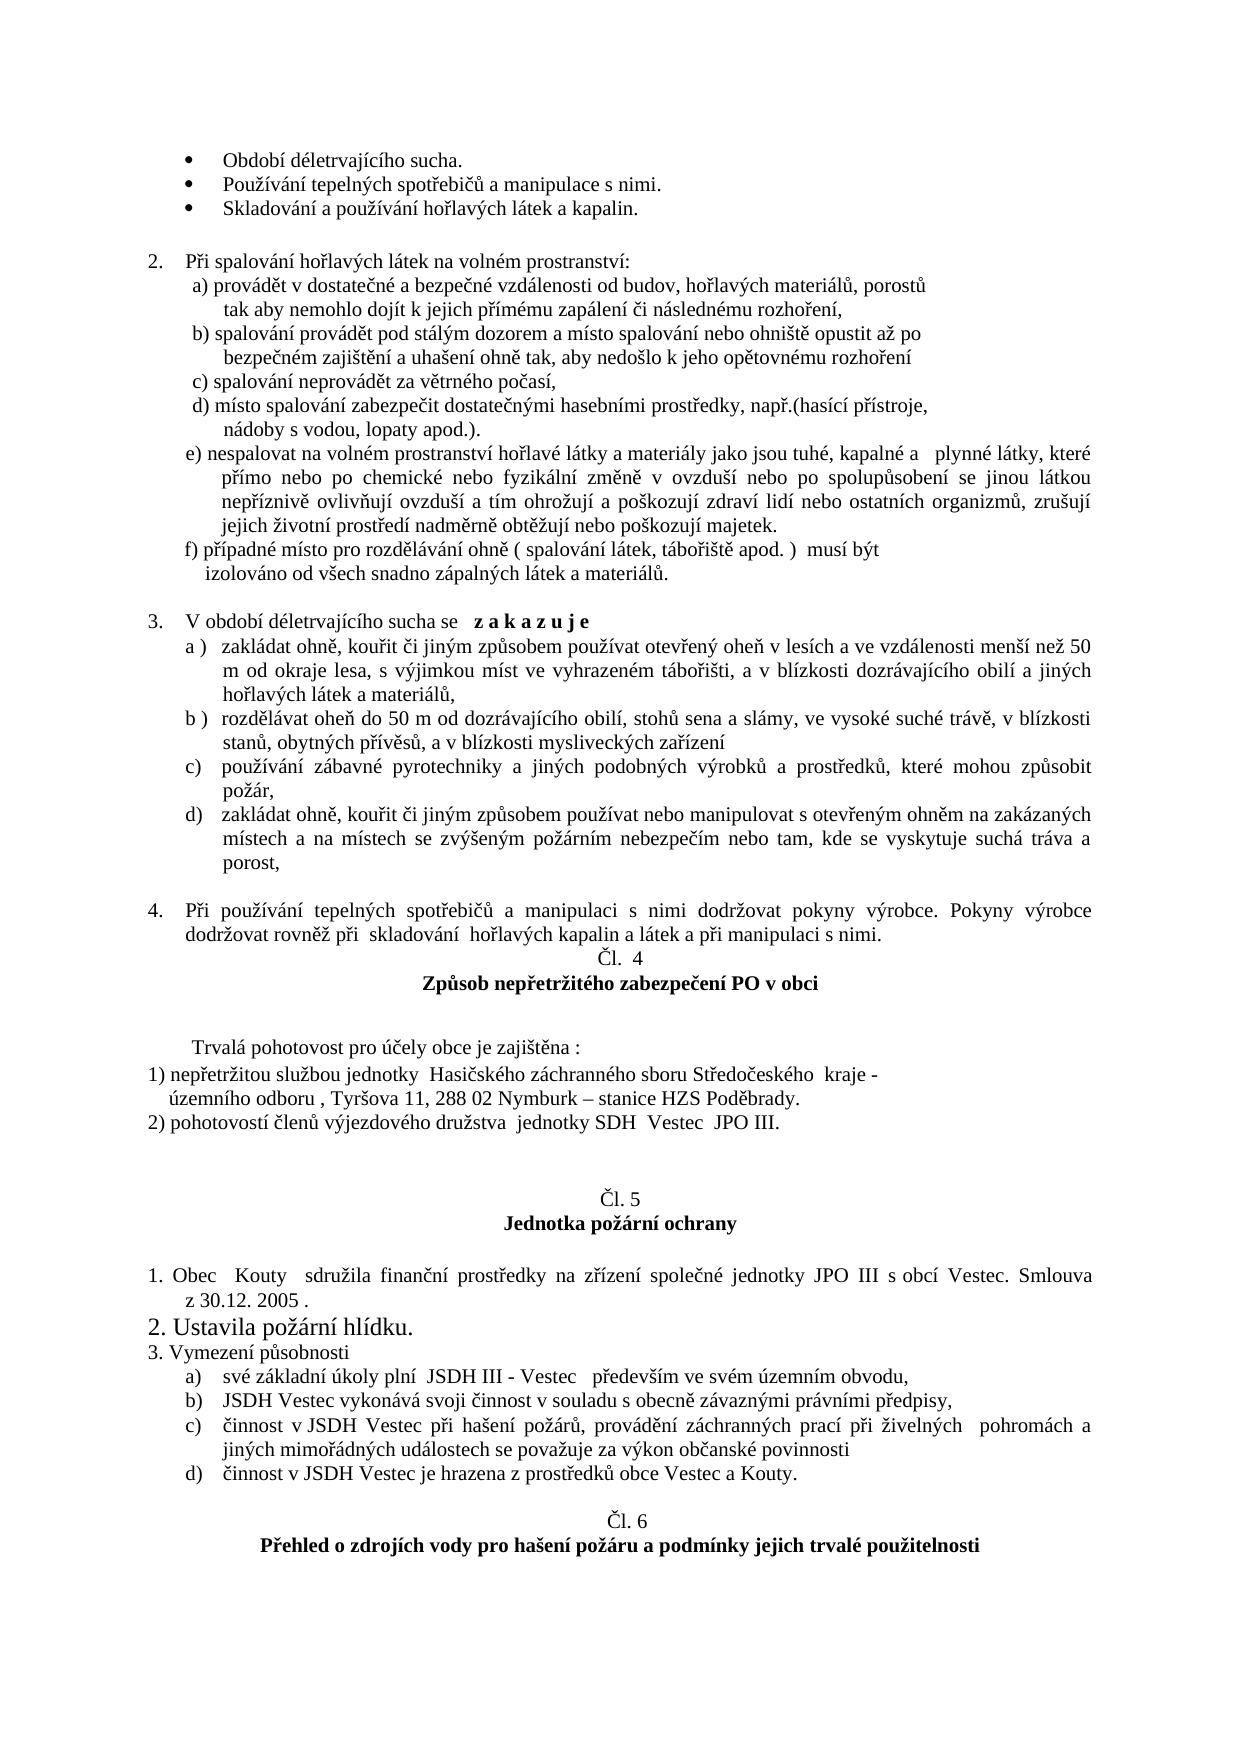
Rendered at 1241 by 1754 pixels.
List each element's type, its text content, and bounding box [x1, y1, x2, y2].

text Trvalá pohotovost pro účely obce je zajištěna : [154, 1023, 1093, 1062]
text 3. Vymezení působnosti [148, 1340, 1093, 1364]
text 2. Při spalování hořlavých látek na volném prostranství: [148, 248, 1093, 273]
text územního odboru , Tyršova 11, 288 02 Nymburk – stanice HZS Poděbrady. [148, 1086, 1093, 1110]
text c) spalování neprovádět za větrného počasí, [192, 369, 1093, 393]
text a) své základní úkoly plní JSDH III - Vestec především ve svém územním obvodu, [185, 1364, 1093, 1388]
text d) místo spalování zabezpečit dostatečnými hasebními prostředky, např.(hasící přístroje, [192, 393, 1093, 417]
text 2. Ustavila požární hlídku. [148, 1312, 1093, 1340]
text e) nespalovat na volném prostranství hořlavé látky a materiály jako jsou tuhé, kapalné a plynné látky, které přímo nebo po chemické nebo fyzikální změně v ovzduší nebo po spolupůsobení se jinou látkou nepříznivě ovlivňují ovzduší a tím ohrožují a poškozují zdraví lidí nebo ostatních organizmů, zrušují jejich životní prostředí nadměrně obtěžují nebo poškozují majetek. [148, 441, 1093, 537]
text b) spalování provádět pod stálým dozorem a místo spalování nebo ohniště opustit až po [192, 321, 1093, 345]
text a ) zakládat ohně, kouřit či jiným způsobem používat otevřený oheň v lesích a ve vzdálenosti menší než 50 m od okraje lesa, s výjimkou míst ve vyhrazeném tábořišti, a v blízkosti dozrávajícího obilí a jiných hořlavých látek a materiálů, [185, 633, 1093, 706]
list Používání tepelných spotřebičů a manipulace s nimi. [185, 172, 1093, 196]
text bezpečném zajištění a uhašení ohně tak, aby nedošlo k jeho opětovnému rozhoření [192, 345, 1093, 369]
text f) případné místo pro rozdělávání ohně ( spalování látek, tábořiště apod. ) musí být [148, 537, 1093, 561]
text 1. Obec Kouty sdružila finanční prostředky na zřízení společné jednotky JPO III s obcí Vestec. Smlouva z 30.12. 2005 . [148, 1263, 1093, 1312]
text Čl. 5 [148, 1187, 1093, 1211]
text Způsob nepřetržitého zabezpečení PO v obci [148, 970, 1093, 994]
text Čl. 6 [161, 1509, 1093, 1533]
text 4. Při používání tepelných spotřebičů a manipulaci s nimi dodržovat pokyny výrobce. Pokyny výrobce dodržovat rovněž při skladování hořlavých kapalin a látek a při manipulaci s nimi. [148, 898, 1093, 946]
text Přehled o zdrojích vody pro hašení požáru a podmínky jejich trvalé použitelnosti [148, 1533, 1093, 1557]
text izolováno od všech snadno zápalných látek a materiálů. [148, 561, 1093, 585]
text Čl. 4 [148, 946, 1093, 970]
text d) činnost v JSDH Vestec je hrazena z prostředků obce Vestec a Kouty. [185, 1461, 1093, 1485]
text c) činnost v JSDH Vestec při hašení požárů, provádění záchranných prací při živelných pohromách a jiných mimořádných událostech se považuje za výkon občanské povinnosti [185, 1412, 1093, 1461]
text Jednotka požární ochrany [148, 1211, 1093, 1235]
list Skladování a používání hořlavých látek a kapalin. [185, 196, 1093, 220]
text nádoby s vodou, lopaty apod.). [192, 417, 1093, 441]
text a) provádět v dostatečné a bezpečné vzdálenosti od budov, hořlavých materiálů, porostů [192, 273, 1093, 297]
text b ) rozdělávat oheň do 50 m od dozrávajícího obilí, stohů sena a slámy, ve vysoké suché trávě, v blízkosti stanů, obytných přívěsů, a v blízkosti mysliveckých zařízení [185, 706, 1093, 754]
text tak aby nemohlo dojít k jejich přímému zapálení či následnému rozhoření, [192, 297, 1093, 321]
text c) používání zábavné pyrotechniky a jiných podobných výrobků a prostředků, které mohou způsobit požár, [185, 754, 1093, 802]
text d) zakládat ohně, kouřit či jiným způsobem používat nebo manipulovat s otevřeným ohněm na zakázaných místech a na místech se zvýšeným požárním nebezpečím nebo tam, kde se vyskytuje suchá tráva a porost, [185, 802, 1093, 874]
text b) JSDH Vestec vykonává svoji činnost v souladu s obecně závaznými právními předpisy, [185, 1388, 1093, 1412]
text 3. V období déletrvajícího sucha se z a k a z u j e [148, 609, 1093, 633]
text 1) nepřetržitou službou jednotky Hasičského záchranného sboru Středočeského kraje - [148, 1062, 1093, 1086]
list Období déletrvajícího sucha. [185, 148, 1093, 172]
text 2) pohotovostí členů výjezdového družstva jednotky SDH Vestec JPO III. [148, 1110, 1093, 1134]
